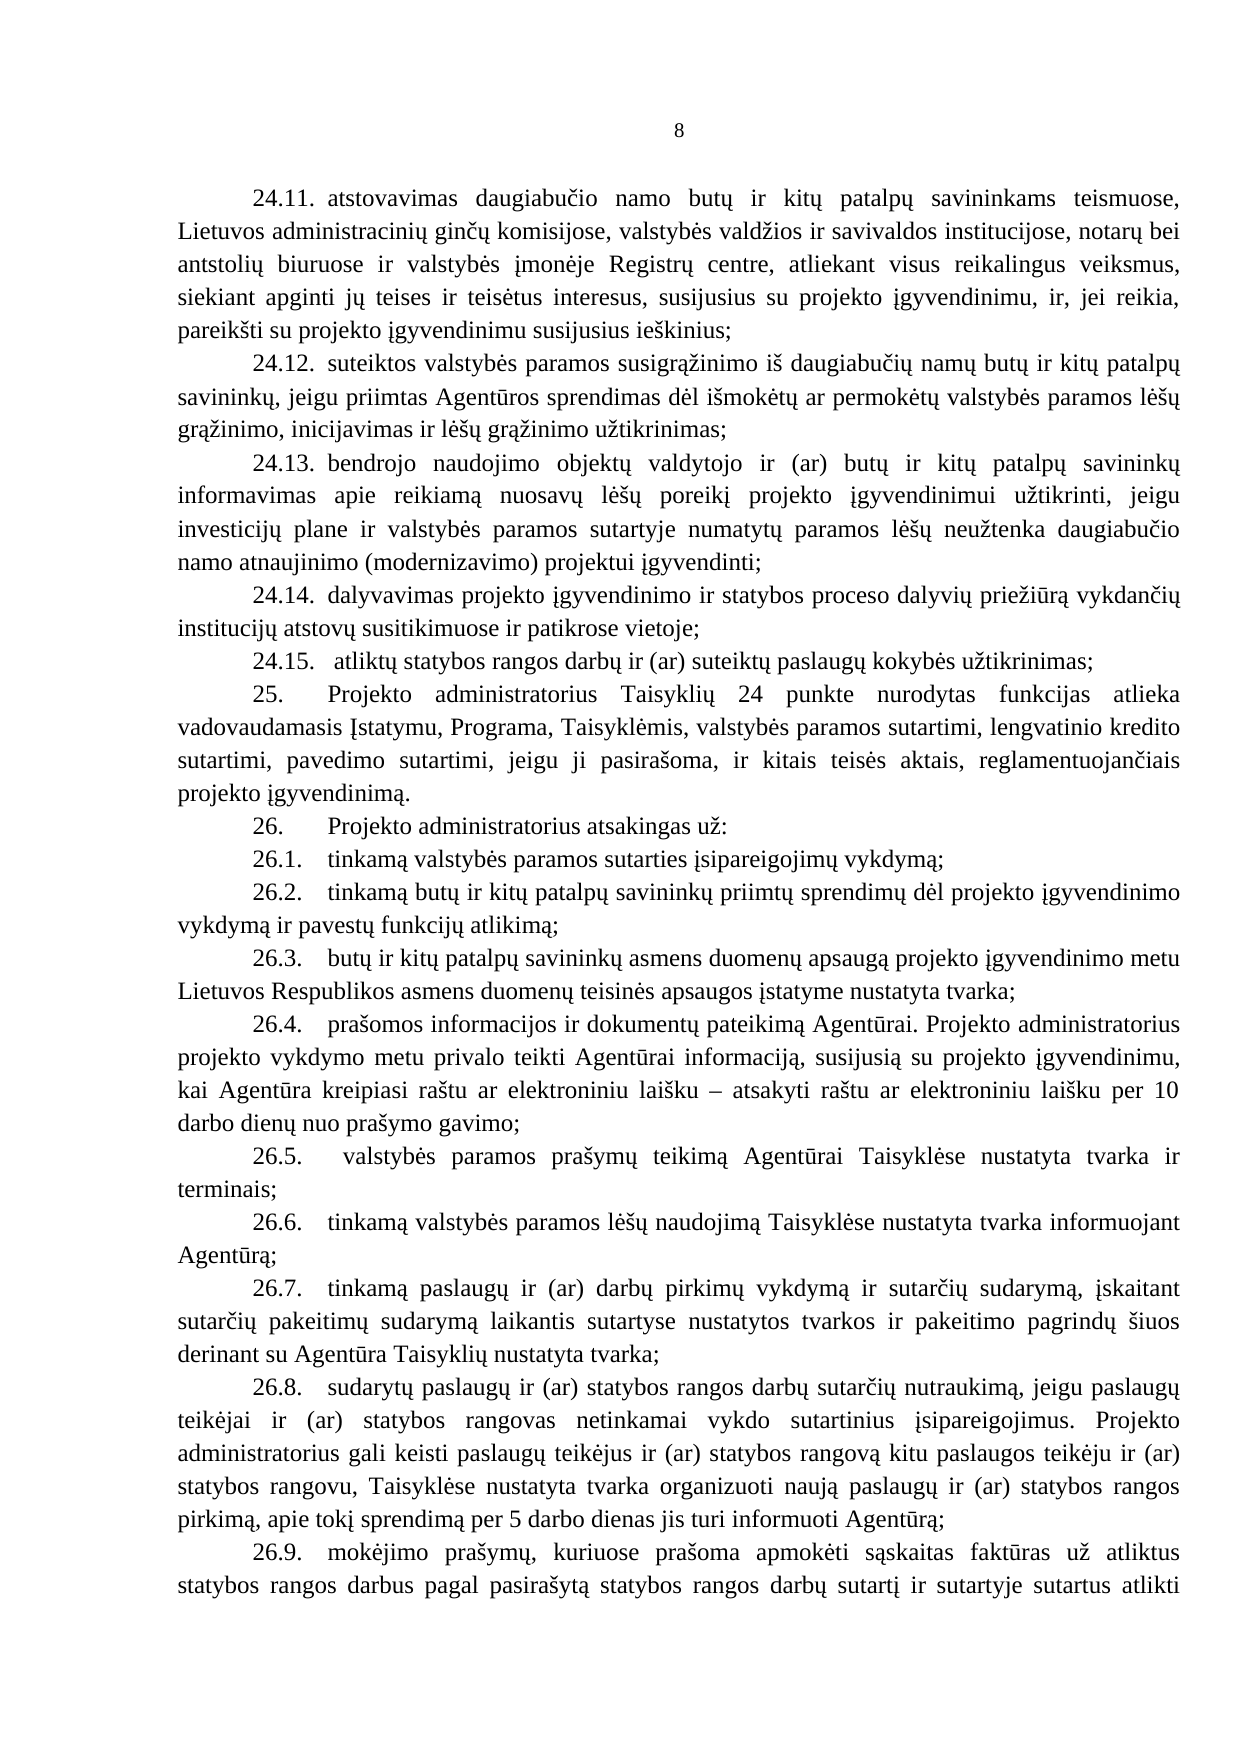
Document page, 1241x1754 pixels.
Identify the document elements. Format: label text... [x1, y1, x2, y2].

text 24.11. atstovavimas daugiabučio namo butų ir kitų patalpų savininkams teismuose, Lietuvos administracinių ginčų komisijose, valstybės valdžios ir savivaldos institucijose, notarų bei antstolių biuruose ir valstybės įmonėje Registrų centre, atliekant visus reikalingus veiksmus, siekiant apginti jų teises ir teisėtus interesus, susijusius su projekto įgyvendinimu, ir, jei reikia, pareikšti su projekto įgyvendinimu susijusius ieškinius; [177, 183, 1181, 344]
text 26.6. tinkamą valstybės paramos lėšų naudojimą Taisyklėse nustatyta tvarka informuojant Agentūrą; [177, 1207, 1181, 1269]
text 26.8. sudarytų paslaugų ir (ar) statybos rangos darbų sutarčių nutraukimą, jeigu paslaugų teikėjai ir (ar) statybos rangovas netinkamai vykdo sutartinius įsipareigojimus. Projekto administratorius gali keisti paslaugų teikėjus ir (ar) statybos rangovą kitu paslaugos teikėju ir (ar) statybos rangovu, Taisyklėse nustatyta tvarka organizuoti naują paslaugų ir (ar) statybos rangos pirkimą, apie tokį sprendimą per 5 darbo dienas jis turi informuoti Agentūrą; [177, 1372, 1181, 1533]
text 26.7. tinkamą paslaugų ir (ar) darbų pirkimų vykdymą ir sutarčių sudarymą, įskaitant sutarčių pakeitimų sudarymą laikantis sutartyse nustatytos tvarkos ir pakeitimo pagrindų šiuos derinant su Agentūra Taisyklių nustatyta tvarka; [177, 1273, 1181, 1368]
text 26.3. butų ir kitų patalpų savininkų asmens duomenų apsaugą projekto įgyvendinimo metu Lietuvos Respublikos asmens duomenų teisinės apsaugos įstatyme nustatyta tvarka; [177, 943, 1181, 1005]
text 26.4. prašomos informacijos ir dokumentų pateikimą Agentūrai. Projekto administratorius projekto vykdymo metu privalo teikti Agentūrai informaciją, susijusią su projekto įgyvendinimu, kai Agentūra kreipiasi raštu ar elektroniniu laišku – atsakyti raštu ar elektroniniu laišku per 10 darbo dienų nuo prašymo gavimo; [177, 1009, 1181, 1137]
text 24.13. bendrojo naudojimo objektų valdytojo ir (ar) butų ir kitų patalpų savininkų informavimas apie reikiamą nuosavų lėšų poreikį projekto įgyvendinimui užtikrinti, jeigu investicijų plane ir valstybės paramos sutartyje numatytų paramos lėšų neužtenka daugiabučio namo atnaujinimo (modernizavimo) projektui įgyvendinti; [177, 448, 1181, 575]
text 26.2. tinkamą butų ir kitų patalpų savininkų priimtų sprendimų dėl projekto įgyvendinimo vykdymą ir pavestų funkcijų atlikimą; [177, 877, 1181, 939]
text 24.12. suteiktos valstybės paramos susigrąžinimo iš daugiabučių namų butų ir kitų patalpų savininkų, jeigu priimtas Agentūros sprendimas dėl išmokėtų ar permokėtų valstybės paramos lėšų grąžinimo, inicijavimas ir lėšų grąžinimo užtikrinimas; [177, 348, 1181, 443]
text 24.15. atliktų statybos rangos darbų ir (ar) suteiktų paslaugų kokybės užtikrinimas; [177, 646, 1181, 674]
text 26.5. valstybės paramos prašymų teikimą Agentūrai Taisyklėse nustatyta tvarka ir terminais; [177, 1141, 1181, 1203]
text 24.14. dalyvavimas projekto įgyvendinimo ir statybos proceso dalyvių priežiūrą vykdančių institucijų atstovų susitikimuose ir patikrose vietoje; [177, 580, 1181, 641]
text 26. Projekto administratorius atsakingas už: [177, 811, 1181, 839]
text 26.9. mokėjimo prašymų, kuriuose prašoma apmokėti sąskaitas faktūras už atliktus statybos rangos darbus pagal pasirašytą statybos rangos darbų sutartį ir sutartyje sutartus atlikti [177, 1537, 1181, 1599]
text 25. Projekto administratorius Taisyklių 24 punkte nurodytas funkcijas atlieka vadovaudamasis Įstatymu, Programa, Taisyklėmis, valstybės paramos sutartimi, lengvatinio kredito sutartimi, pavedimo sutartimi, jeigu ji pasirašoma, ir kitais teisės aktais, reglamentuojančiais projekto įgyvendinimą. [177, 679, 1181, 807]
text 26.1. tinkamą valstybės paramos sutarties įsipareigojimų vykdymą; [177, 844, 1181, 873]
